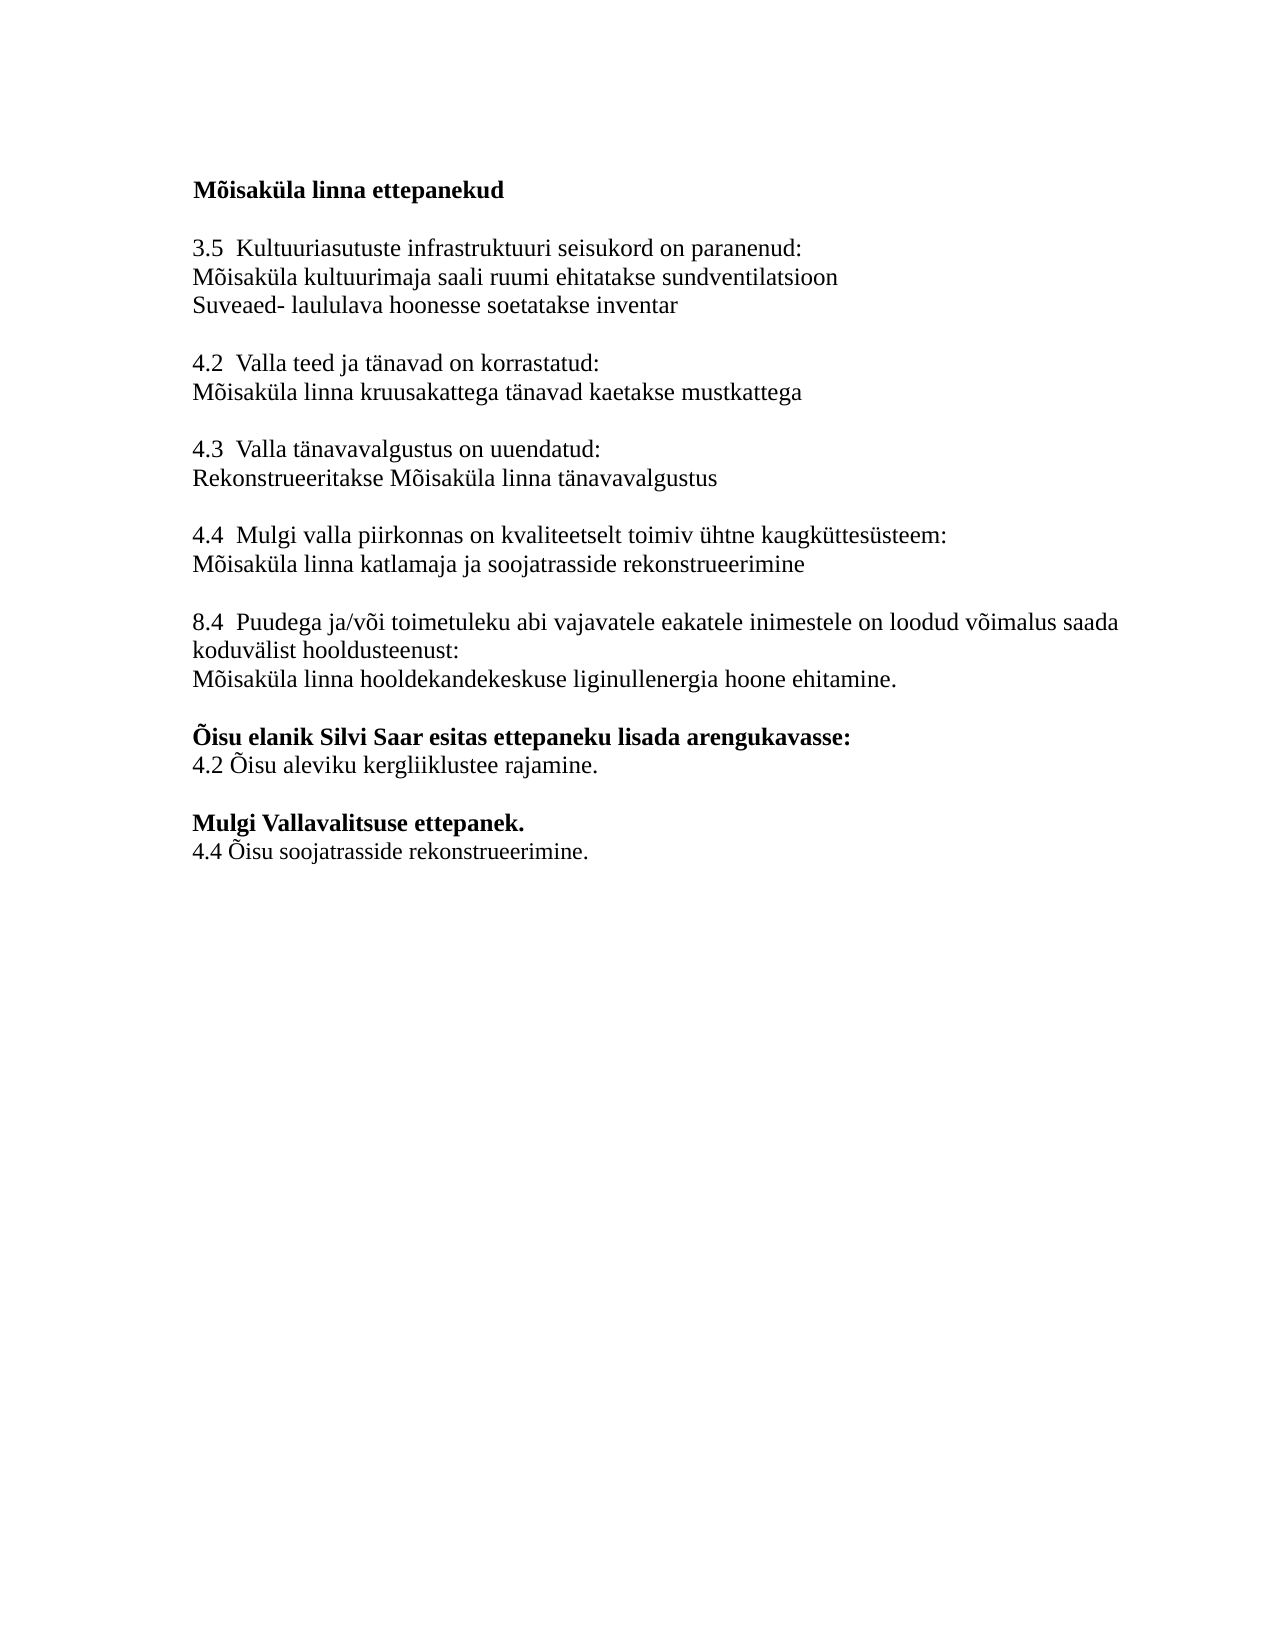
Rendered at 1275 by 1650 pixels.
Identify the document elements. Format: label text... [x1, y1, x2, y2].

text Rekonstrueeritakse Mõisaküla linna tänavavalgustus [192, 463, 1157, 492]
text Mõisaküla linna kruusakattega tänavad kaetakse mustkattega [192, 377, 1157, 406]
text 4.4 Mulgi valla piirkonnas on kvaliteetselt toimiv ühtne kaugküttesüsteem: [192, 521, 1157, 549]
text 4.2 Valla teed ja tänavad on korrastatud: [192, 348, 1157, 377]
text Mõisaküla linna katlamaja ja soojatrasside rekonstrueerimine [192, 549, 1157, 578]
text Mõisaküla linna ettepanekud [193, 176, 1157, 204]
text Mõisaküla kultuurimaja saali ruumi ehitatakse sundventilatsioon [192, 262, 1157, 291]
text Õisu elanik Silvi Saar esitas ettepaneku lisada arengukavasse: [192, 722, 1157, 751]
text 3.5 Kultuuriasutuste infrastruktuuri seisukord on paranenud: [192, 233, 1157, 262]
text Mulgi Vallavalitsuse ettepanek. [192, 808, 1157, 837]
text 4.3 Valla tänavavalgustus on uuendatud: [192, 434, 1157, 463]
text 4.2 Õisu aleviku kergliiklustee rajamine. [192, 751, 1157, 779]
text Suveaed- laululava hoonesse soetatakse inventar [192, 291, 1157, 319]
text Mõisaküla linna hooldekandekeskuse liginullenergia hoone ehitamine. [192, 664, 1157, 693]
text 8.4 Puudega ja/või toimetuleku abi vajavatele eakatele inimestele on loodud võimalus saada koduvälist hooldusteenust: [192, 607, 1157, 664]
text 4.4 Õisu soojatrasside rekonstrueerimine. [192, 837, 1157, 864]
